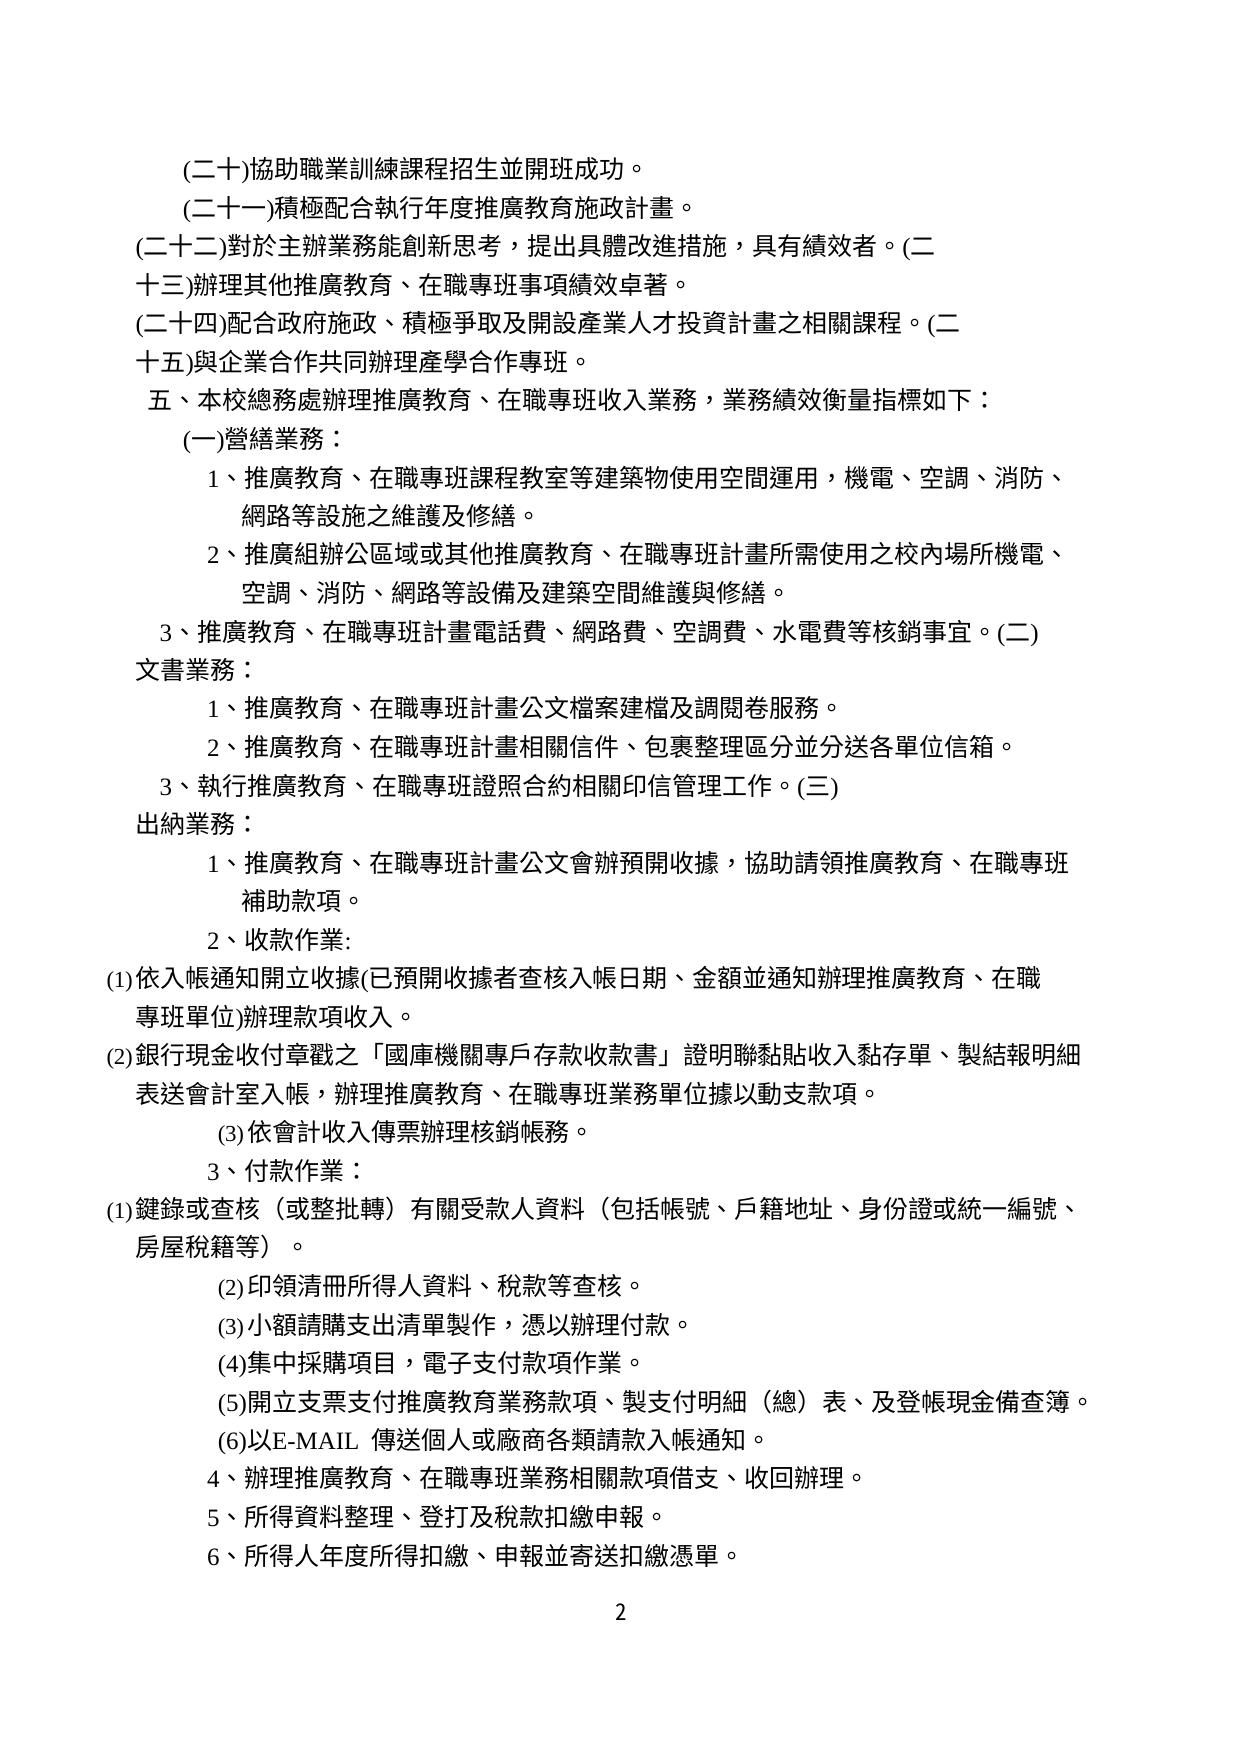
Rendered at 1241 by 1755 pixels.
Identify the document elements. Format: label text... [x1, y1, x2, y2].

text 2、收款作業: [207, 920, 1136, 956]
text (二十一)積極配合執行年度推廣教育施政計畫。 [183, 188, 1136, 224]
text 3、執行推廣教育、在職專班證照合約相關印信管理工作。(三)出納業務： [135, 766, 845, 841]
text (一)營繕業務： [183, 419, 1136, 456]
text 4、辦理推廣教育、在職專班業務相關款項借支、收回辦理。 [207, 1459, 1136, 1495]
text 2、推廣組辦公區域或其他推廣教育、在職專班計畫所需使用之校內場所機電、空調、消防、網路等設備及建築空間維護與修繕。 [207, 535, 1070, 609]
list 依入帳通知開立收據(已預開收據者查核入帳日期、金額並通知辦理推廣教育、在職專班單位)辦理款項收入。 [106, 959, 1056, 1033]
text 5、所得資料整理、登打及稅款扣繳申報。 [207, 1498, 1136, 1534]
text 6、所得人年度所得扣繳、申報並寄送扣繳憑單。 [207, 1536, 1136, 1573]
text 1、推廣教育、在職專班計畫公文檔案建檔及調閱卷服務。 [207, 689, 1136, 725]
text 3、推廣教育、在職專班計畫電話費、網路費、空調費、水電費等核銷事宜。(二)文書業務： [135, 612, 1045, 687]
text 1、推廣教育、在職專班計畫公文會辦預開收據，協助請領推廣教育、在職專班補助款項。 [207, 843, 1070, 918]
list 鍵錄或查核（或整批轉）有關受款人資料（包括帳號、戶籍地址、身份證或統一編號、房屋稅籍等）。 [106, 1189, 1073, 1264]
text 五、本校總務處辦理推廣教育、在職專班收入業務，業務績效衡量指標如下： [148, 381, 1136, 417]
list 印領清冊所得人資料、稅款等查核。 [218, 1266, 1136, 1303]
text 2、推廣教育、在職專班計畫相關信件、包裹整理區分並分送各單位信箱。 [207, 728, 1136, 764]
text (二十四)配合政府施政、積極爭取及開設產業人才投資計畫之相關課程。(二十五)與企業合作共同辦理產學合作專班。 [135, 304, 975, 378]
list 銀行現金收付章戳之「國庫機關專戶存款收款書」證明聯黏貼收入黏存單、製結報明細表送會計室入帳，辦理推廣教育、在職專班業務單位據以動支款項。 [106, 1036, 1098, 1110]
text (二十)協助職業訓練課程招生並開班成功。 [183, 149, 1136, 186]
text 1、推廣教育、在職專班課程教室等建築物使用空間運用，機電、空調、消防、網路等設施之維護及修繕。 [207, 458, 1070, 533]
text (二十二)對於主辦業務能創新思考，提出具體改進措施，具有績效者。(二十三)辦理其他推廣教育、在職專班事項績效卓著。 [135, 227, 950, 301]
text (5)開立支票支付推廣教育業務款項、製支付明細（總）表、及登帳現金備查簿。(6)以E-MAIL 傳送個人或廠商各類請款入帳通知。 [218, 1382, 1098, 1457]
list 小額請購支出清單製作，憑以辦理付款。(4)集中採購項目，電子支付款項作業。 [218, 1305, 698, 1380]
list 依會計收入傳票辦理核銷帳務。3、付款作業： [207, 1113, 598, 1187]
